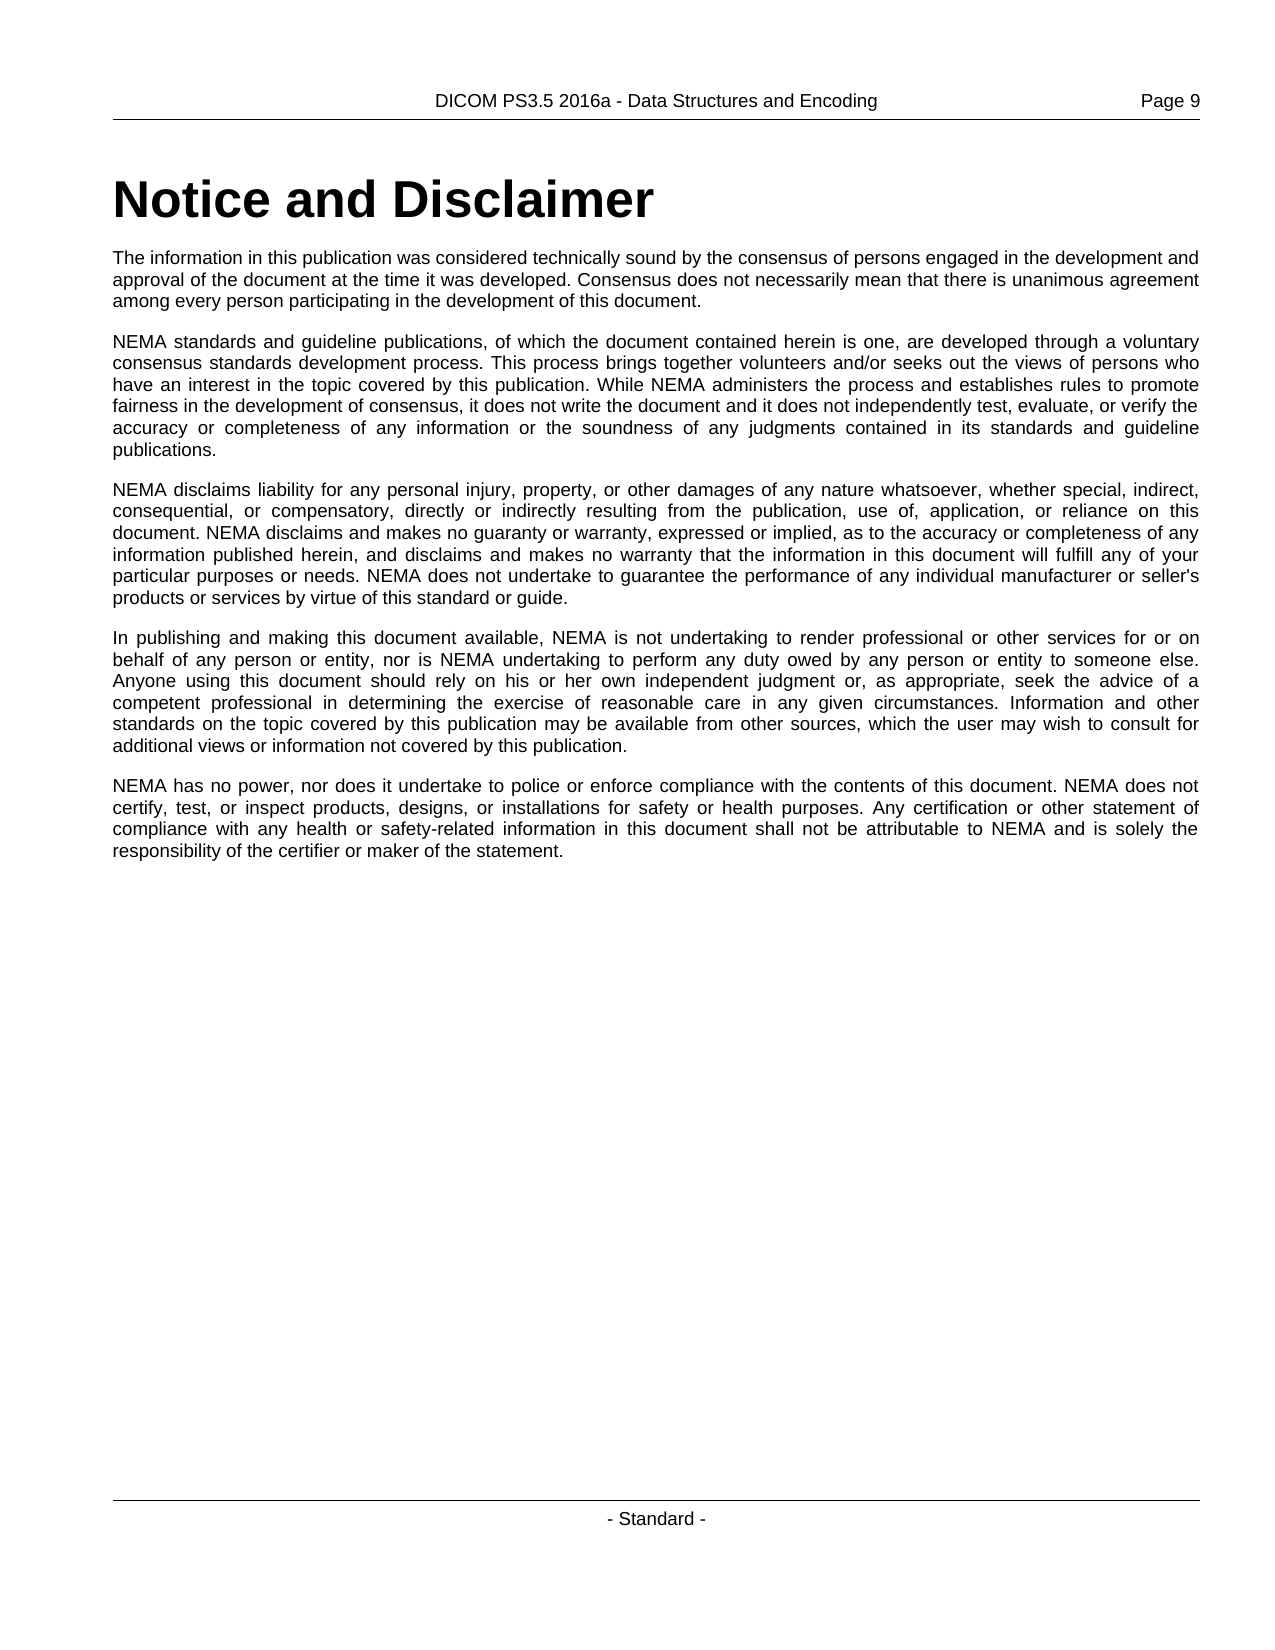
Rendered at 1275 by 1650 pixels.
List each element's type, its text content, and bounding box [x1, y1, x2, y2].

text In publishing and making this document available, NEMA is not undertaking to render professional or other services for or on behalf of any person or entity, nor is NEMA undertaking to perform any duty owed by any person or entity to someone else. Anyone using this document should rely on his or her own independent judgment or, as appropriate, seek the advice of a competent professional in determining the exercise of reasonable care in any given circumstances. Information and other standards on the topic covered by this publication may be available from other sources, which the user may wish to consult for additional views or information not covered by this publication. [112, 627, 1200, 756]
text NEMA standards and guideline publications, of which the document contained herein is one, are developed through a voluntary consensus standards development process. This process brings together volunteers and/or seeks out the views of persons who have an interest in the topic covered by this publication. While NEMA administers the process and establishes rules to promote fairness in the development of consensus, it does not write the document and it does not independently test, evaluate, or verify the accuracy or completeness of any information or the soundness of any judgments contained in its standards and guideline publications. [112, 331, 1200, 460]
text The information in this publication was considered technically sound by the consensus of persons engaged in the development and approval of the document at the time it was developed. Consensus does not necessarily mean that there is unanimous agreement among every person participating in the development of this document. [112, 247, 1200, 312]
text NEMA has no power, nor does it undertake to police or enforce compliance with the contents of this document. NEMA does not certify, test, or inspect products, designs, or installations for safety or health purposes. Any certification or other statement of compliance with any health or safety-related information in this document shall not be attributable to NEMA and is solely the responsibility of the certifier or maker of the statement. [112, 775, 1200, 861]
text Notice and Disclaimer [112, 169, 1200, 228]
text NEMA disclaims liability for any personal injury, property, or other damages of any nature whatsoever, whether special, indirect, consequential, or compensatory, directly or indirectly resulting from the publication, use of, application, or reliance on this document. NEMA disclaims and makes no guaranty or warranty, expressed or implied, as to the accuracy or completeness of any information published herein, and disclaims and makes no warranty that the information in this document will fulfill any of your particular purposes or needs. NEMA does not undertake to guarantee the performance of any individual manufacturer or seller's products or services by virtue of this standard or guide. [112, 479, 1200, 608]
